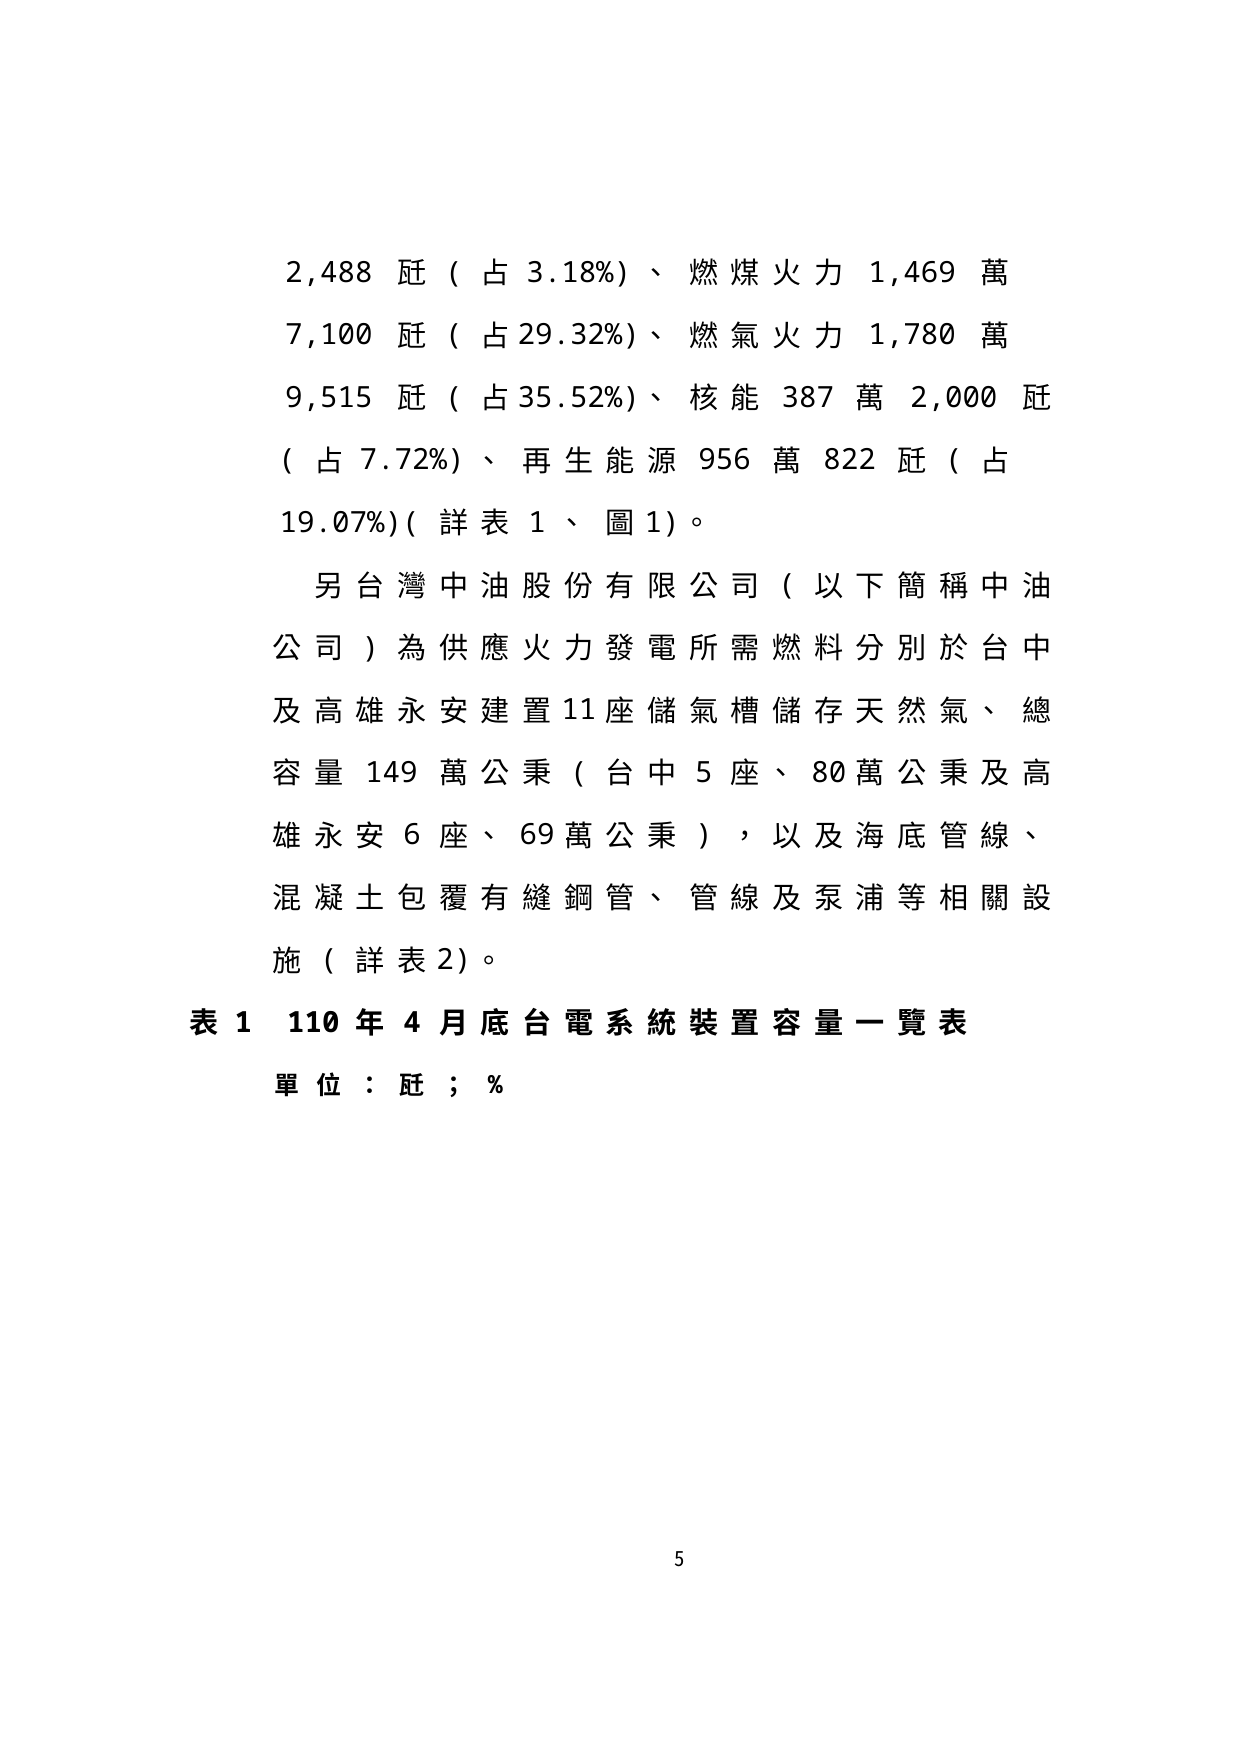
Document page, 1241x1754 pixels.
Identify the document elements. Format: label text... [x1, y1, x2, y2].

text 另台灣中油股份有限公司(以下簡稱中油公司)為供應火力發電所需燃料分別於台中及高雄永安建置11座儲氣槽儲存天然氣、總容量149萬公秉(台中5座、80萬公秉及高雄永安6座、69萬公秉)，以及海底管線、混凝土包覆有縫鋼管、管線及泵浦等相關設施(詳表2)。 [242, 542, 1058, 979]
text 表1 110年4月底台電系統裝置容量一覽表 單位：瓩；% [180, 979, 1058, 1104]
text 2,488瓩(占3.18%)、燃煤火力1,469萬7,100瓩(占29.32%)、燃氣火力1,780萬9,515瓩(占35.52%)、核能387萬2,000瓩(占7.72%)、再生能源956萬822瓩(占19.07%)(詳表1、圖1)。 [242, 229, 1058, 542]
